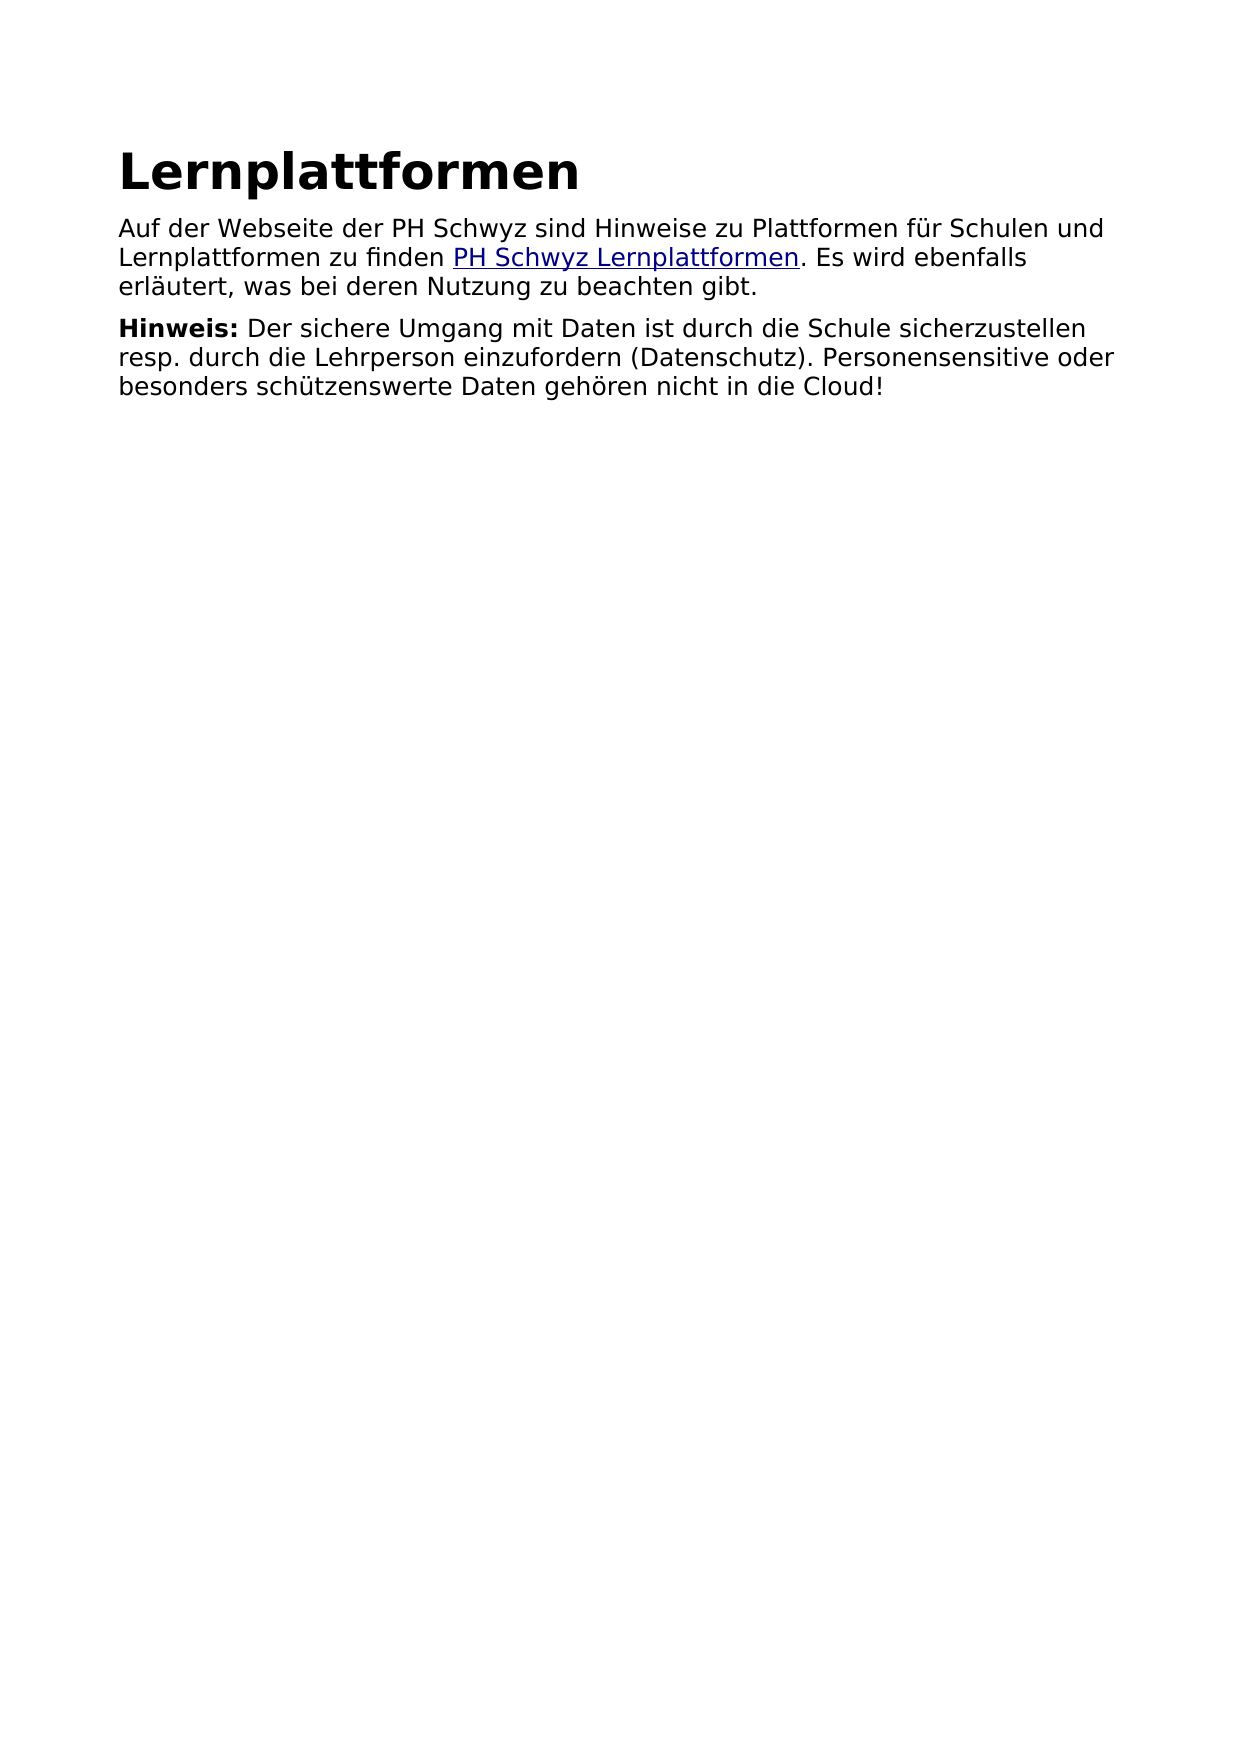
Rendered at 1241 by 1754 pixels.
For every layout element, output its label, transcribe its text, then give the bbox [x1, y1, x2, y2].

text Auf der Webseite der PH Schwyz sind Hinweise zu Plattformen für Schulen und Lernplattformen zu finden PH Schwyz Lernplattformen. Es wird ebenfalls erläutert, was bei deren Nutzung zu beachten gibt. [118, 214, 1122, 301]
subtitle Lernplattformen [118, 143, 1122, 201]
text Hinweis: Der sichere Umgang mit Daten ist durch die Schule sicherzustellen resp. durch die Lehrperson einzufordern (Datenschutz). Personensensitive oder besonders schützenswerte Daten gehören nicht in die Cloud! [118, 314, 1122, 401]
